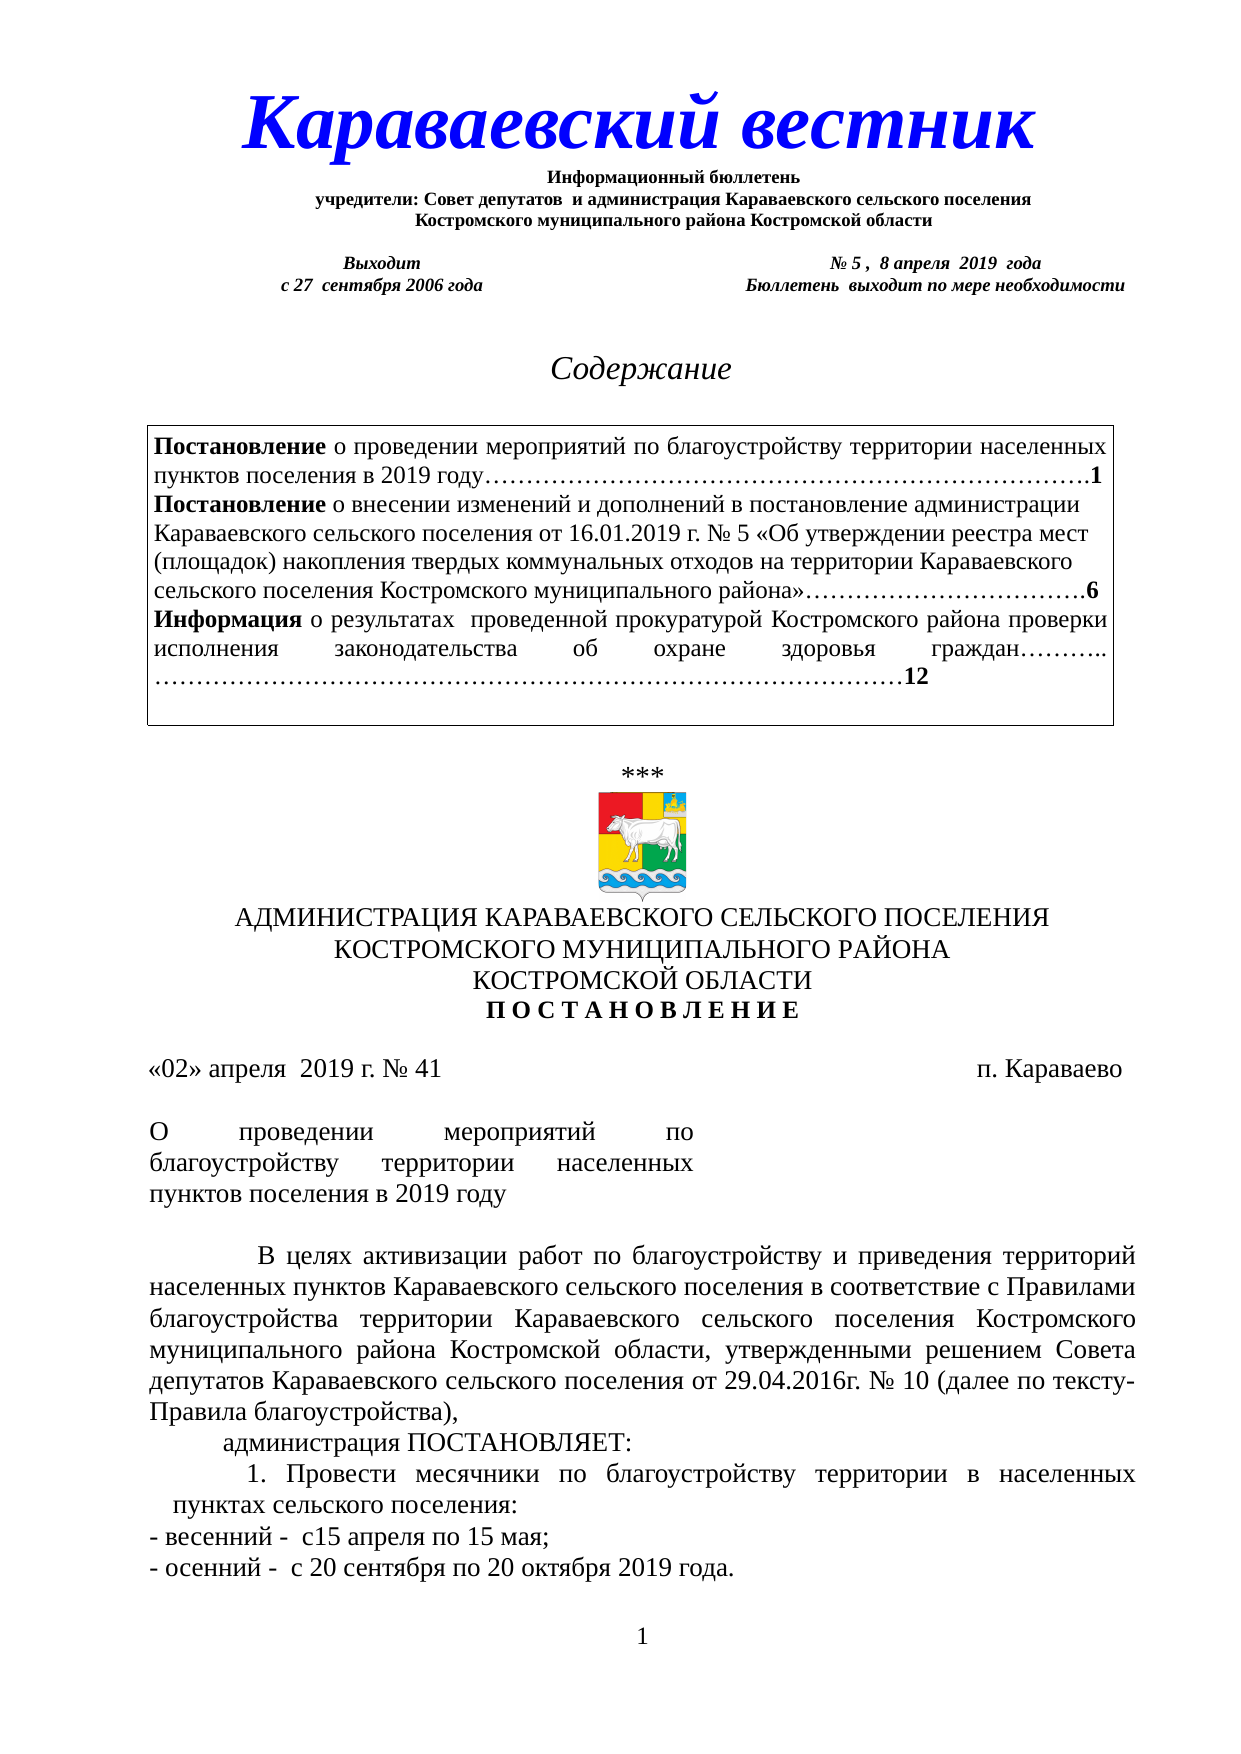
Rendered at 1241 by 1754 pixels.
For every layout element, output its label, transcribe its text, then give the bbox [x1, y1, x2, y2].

text администрация ПОСТАНОВЛЯЕТ: [149, 1426, 1137, 1457]
subtitle Информационный бюллетень [210, 166, 1137, 188]
text 1. Провести месячники по благоустройству территории в населенных пунктах сельского поселения: [173, 1457, 1137, 1520]
text «02» апреля 2019 г. № 41 п. Караваево [148, 1052, 1137, 1084]
text П О С Т А Н О В Л Е Н И Е [148, 995, 1137, 1024]
text Костромского муниципального района Костромской области [148, 209, 1137, 231]
text - весенний - с15 апреля по 15 мая; [149, 1520, 1137, 1551]
text - осенний - с 20 сентября по 20 октября 2019 года. [149, 1551, 1137, 1582]
text О проведении мероприятий по благоустройству территории населенных пунктов поселения в 2019 году [149, 1115, 694, 1208]
text КОСТРОМСКОЙ ОБЛАСТИ [148, 964, 1137, 995]
text Содержание [148, 348, 1137, 387]
text *** [148, 759, 1137, 792]
text учредители: Совет депутатов и администрация Караваевского сельского поселения [148, 188, 1137, 209]
table_header Выходит с 27 сентября 2006 года [89, 252, 614, 295]
table_header № 5 , 8 апреля 2019 года Бюллетень выходит по мере необходимости [614, 252, 1196, 295]
text АДМИНИСТРАЦИЯ КАРАВАЕВСКОГО СЕЛЬСКОГО ПОСЕЛЕНИЯ [148, 902, 1137, 933]
subtitle Караваевский вестник [148, 75, 1137, 166]
text В целях активизации работ по благоустройству и приведения территорий населенных пунктов Караваевского сельского поселения в соответствие с Правилами благоустройства территории Караваевского сельского поселения Костромского муниципального района Костромской области, утвержденными решением Совета депутатов Караваевского сельского поселения от 29.04.2016г. № 10 (далее по тексту- Правила благоустройства), [149, 1239, 1137, 1426]
table_header Постановление о проведении мероприятий по благоустройству территории населенных пунктов поселения в 2019 году……………………………………………………………….1 Постановление о внесении изменений и дополнений в постановление администрации Караваевского сельского поселения от 16.01.2019 г. № 5 «Об утверждении реестра мест (площадок) накопления твердых коммунальных отходов на территории Караваевского сельского поселения Костромского муниципального района»…………………………….6 Информация о результатах проведенной прокуратурой Костромского района проверки исполнения законодательства об охране здоровья граждан………..………………………………………………………………………………12 [148, 426, 1113, 724]
text КОСТРОМСКОГО МУНИЦИПАЛЬНОГО РАЙОНА [148, 933, 1137, 964]
